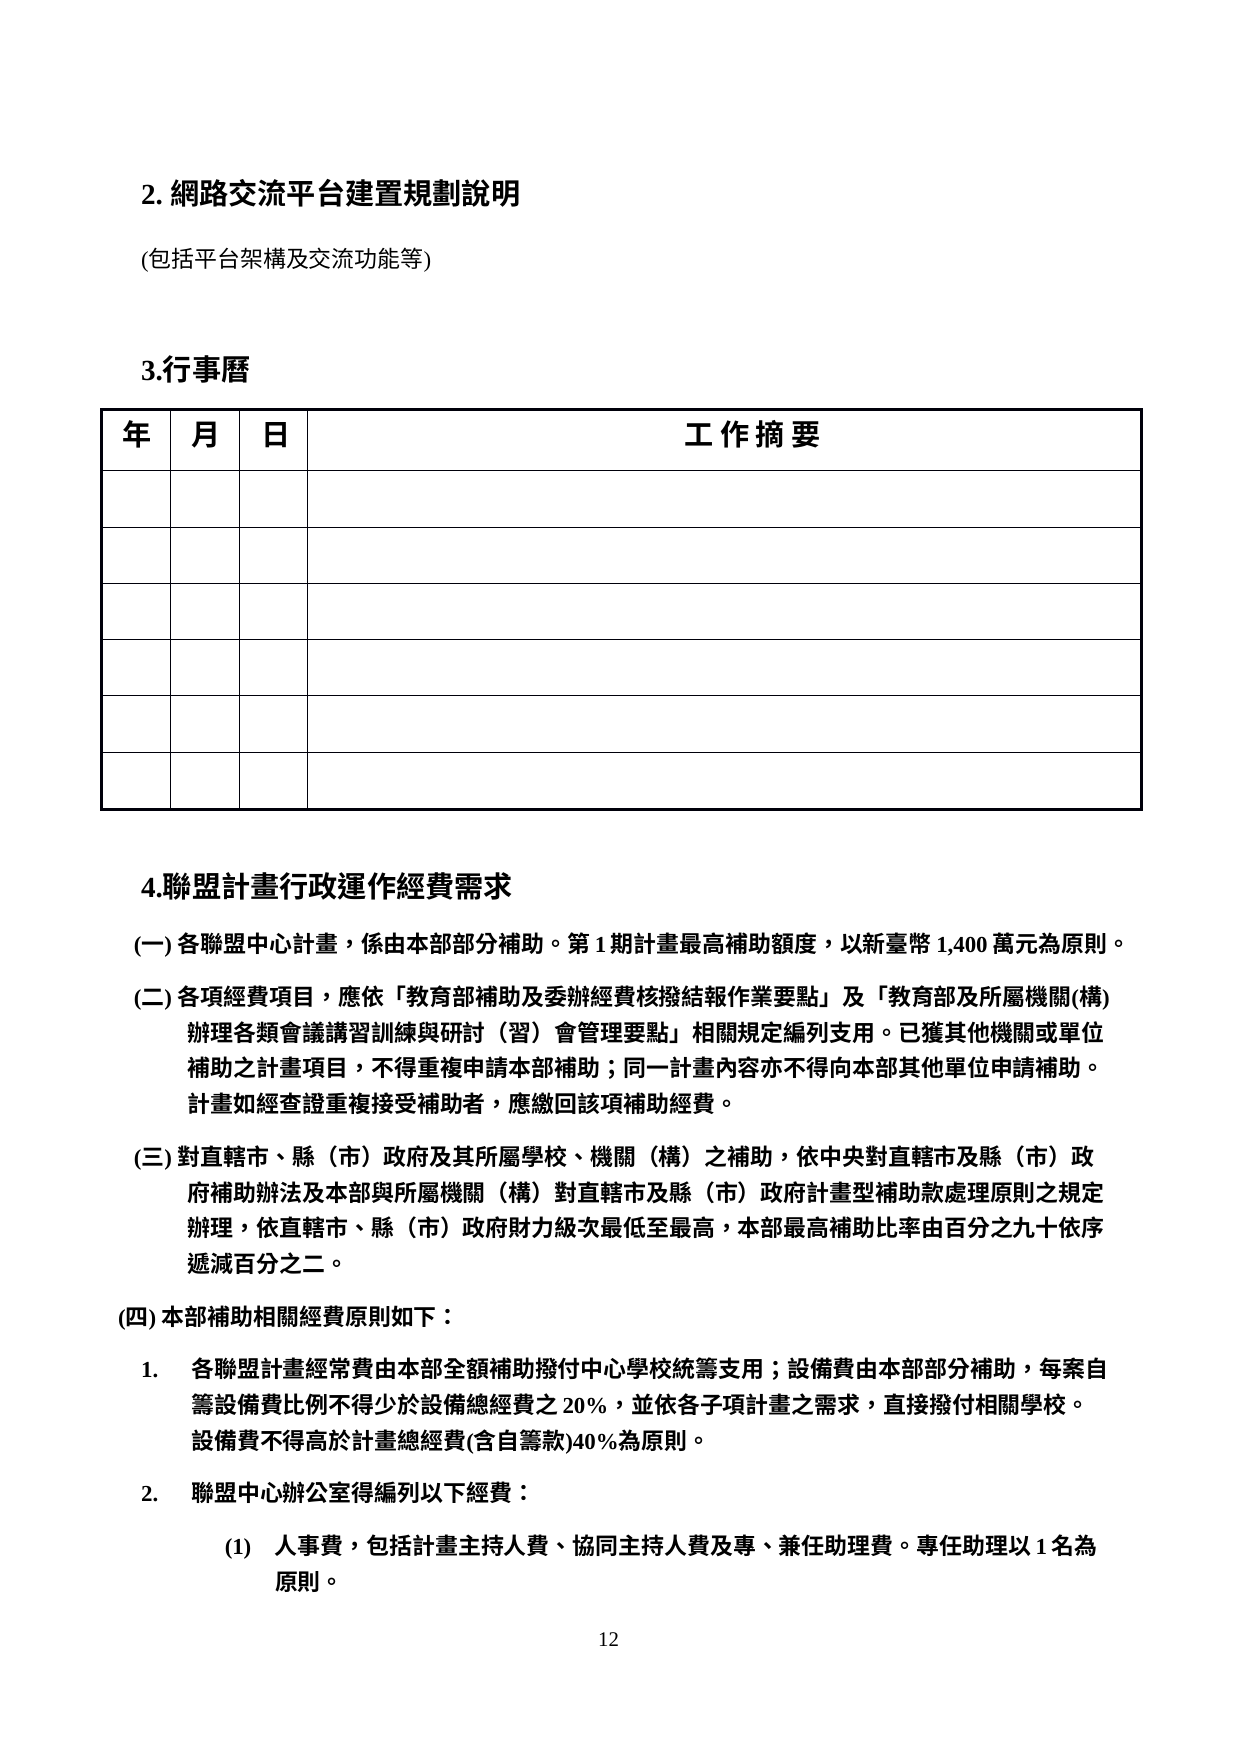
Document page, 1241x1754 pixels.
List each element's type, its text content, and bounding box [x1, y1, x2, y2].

table_cell [308, 753, 1140, 808]
table_cell [171, 640, 239, 695]
subtitle 聯盟中心辦公室得編列以下經費： [141, 1475, 1110, 1508]
table_cell [240, 696, 307, 752]
table_cell [103, 640, 170, 695]
table_cell [171, 584, 239, 639]
table_cell [308, 471, 1140, 527]
table_cell [103, 471, 170, 527]
table_cell [171, 528, 239, 583]
subtitle 各聯盟計畫經常費由本部全額補助撥付中心學校統籌支用；設備費由本部部分補助，每案自籌設備費比例不得少於設備總經費之20%，並依各子項計畫之需求，直接撥付相關學校。設備費不得高於計畫總經費(含自籌款)40%為原則。 [141, 1351, 1110, 1456]
table_header 工 作 摘 要 [308, 411, 1140, 470]
table_cell [103, 584, 170, 639]
subtitle 4.聯盟計畫行政運作經費需求 [141, 864, 1110, 906]
table_cell [171, 471, 239, 527]
text (包括平台架構及交流功能等) [141, 232, 1110, 270]
table_header 日 [240, 411, 307, 470]
table_cell [240, 584, 307, 639]
subtitle (四) 本部補助相關經費原則如下： [106, 1299, 1110, 1332]
table_cell [103, 753, 170, 808]
table_cell [171, 696, 239, 752]
table_cell [308, 584, 1140, 639]
subtitle 2. 網路交流平台建置規劃說明 [141, 170, 1110, 212]
subtitle (二) 各項經費項目，應依「教育部補助及委辦經費核撥結報作業要點」及「教育部及所屬機關(構)辦理各類會議講習訓練與研討（習）會管理要點」相關規定編列支用。已獲其他機關或單位補助之計畫項目，不得重複申請本部補助；同一計畫內容亦不得向本部其他單位申請補助。計畫如經查證重複接受補助者，應繳回該項補助經費。 [134, 979, 1110, 1119]
subtitle 人事費，包括計畫主持人費、協同主持人費及專、兼任助理費。專任助理以1名為原則。 [224, 1528, 1110, 1597]
table_cell [240, 471, 307, 527]
table_cell [240, 640, 307, 695]
subtitle (一) 各聯盟中心計畫，係由本部部分補助。第1期計畫最高補助額度，以新臺幣1,400萬元為原則。 [134, 926, 1110, 959]
table_cell [308, 696, 1140, 752]
subtitle 3.行事曆 [141, 346, 1110, 388]
table_header 月 [171, 411, 239, 470]
table_cell [103, 528, 170, 583]
table_cell [171, 753, 239, 808]
subtitle (三) 對直轄市、縣（市）政府及其所屬學校、機關（構）之補助，依中央對直轄市及縣（市）政府補助辦法及本部與所屬機關（構）對直轄市及縣（市）政府計畫型補助款處理原則之規定辦理，依直轄市、縣（市）政府財力級次最低至最高，本部最高補助比率由百分之九十依序遞減百分之二。 [134, 1139, 1110, 1279]
table_cell [240, 753, 307, 808]
table_cell [103, 696, 170, 752]
table_header 年 [103, 411, 170, 470]
table_cell [240, 528, 307, 583]
table_cell [308, 640, 1140, 695]
table_cell [308, 528, 1140, 583]
